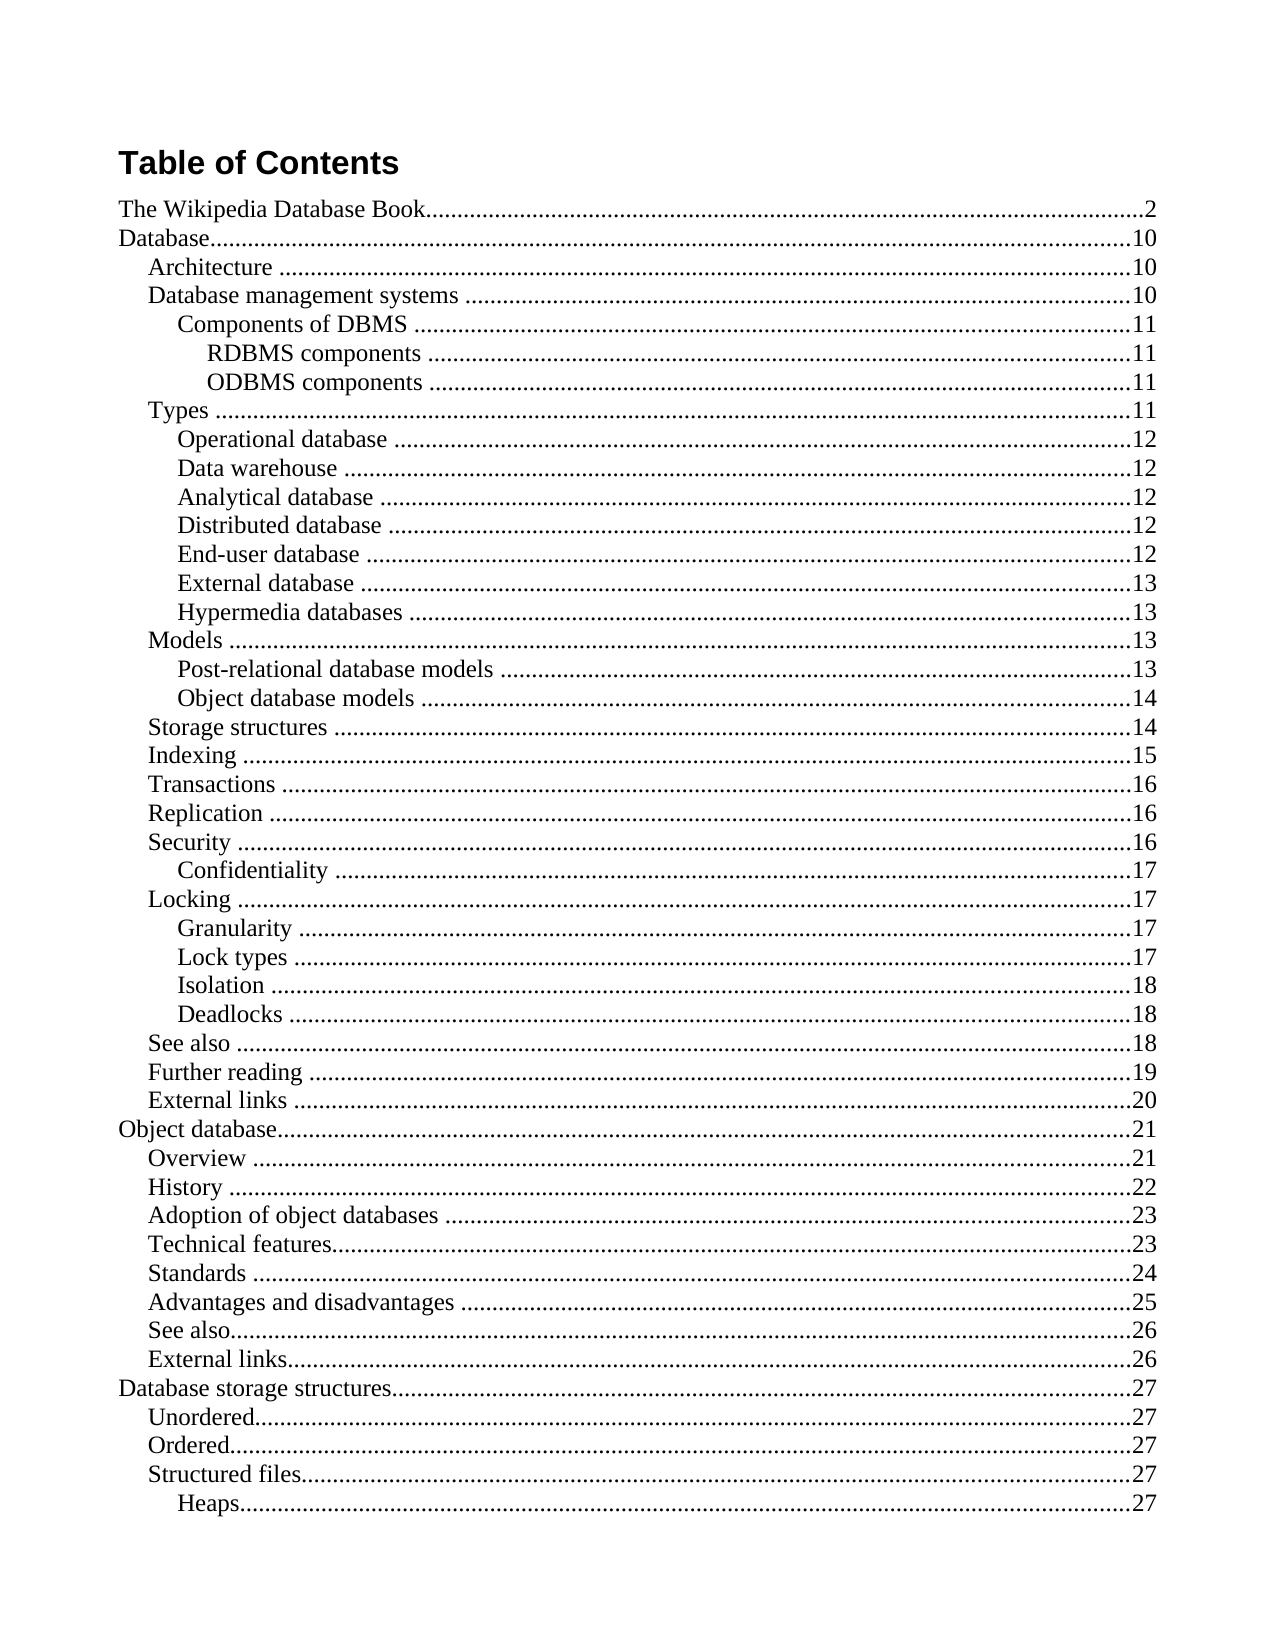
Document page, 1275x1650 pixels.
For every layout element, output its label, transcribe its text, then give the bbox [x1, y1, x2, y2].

text Granularity 17 [177, 913, 1157, 942]
text Advantages and disadvantages 25 [148, 1287, 1157, 1315]
text Technical features 23 [148, 1229, 1157, 1258]
text Replication 16 [148, 798, 1157, 827]
text Analytical database 12 [177, 482, 1157, 510]
text Structured files 27 [148, 1459, 1157, 1488]
text RDBMS components 11 [207, 338, 1157, 367]
text Unordered 27 [148, 1402, 1157, 1430]
text Adoption of object databases 23 [148, 1200, 1157, 1229]
text Models 13 [148, 625, 1157, 654]
text Transactions 16 [148, 769, 1157, 798]
text See also 18 [148, 1028, 1157, 1057]
text Standards 24 [148, 1258, 1157, 1287]
text End-user database 12 [177, 539, 1157, 568]
text Database 10 [118, 223, 1157, 252]
text Types 11 [148, 395, 1157, 424]
text Confidentiality 17 [177, 855, 1157, 884]
text Security 16 [148, 827, 1157, 855]
text External links 26 [148, 1344, 1157, 1373]
text Further reading 19 [148, 1057, 1157, 1085]
subtitle Table of Contents [118, 143, 1157, 182]
text History 22 [148, 1172, 1157, 1200]
text Architecture 10 [148, 252, 1157, 280]
text Post-relational database models 13 [177, 654, 1157, 683]
text The Wikipedia Database Book 2 [118, 194, 1157, 223]
text Database management systems 10 [148, 280, 1157, 309]
text Distributed database 12 [177, 510, 1157, 539]
text Object database 21 [118, 1114, 1157, 1143]
text Object database models 14 [177, 683, 1157, 712]
text External links 20 [148, 1085, 1157, 1114]
text Overview 21 [148, 1143, 1157, 1172]
text Deadlocks 18 [177, 999, 1157, 1028]
text Data warehouse 12 [177, 453, 1157, 482]
text ODBMS components 11 [207, 367, 1157, 395]
text Indexing 15 [148, 740, 1157, 769]
text Components of DBMS 11 [177, 309, 1157, 338]
text Ordered 27 [148, 1430, 1157, 1459]
text Hypermedia databases 13 [177, 597, 1157, 625]
text Lock types 17 [177, 942, 1157, 970]
text See also 26 [148, 1315, 1157, 1344]
text Isolation 18 [177, 970, 1157, 999]
text Heaps 27 [177, 1488, 1157, 1517]
text Database storage structures 27 [118, 1373, 1157, 1402]
text External database 13 [177, 568, 1157, 597]
text Locking 17 [148, 884, 1157, 913]
text Storage structures 14 [148, 712, 1157, 740]
text Operational database 12 [177, 424, 1157, 453]
